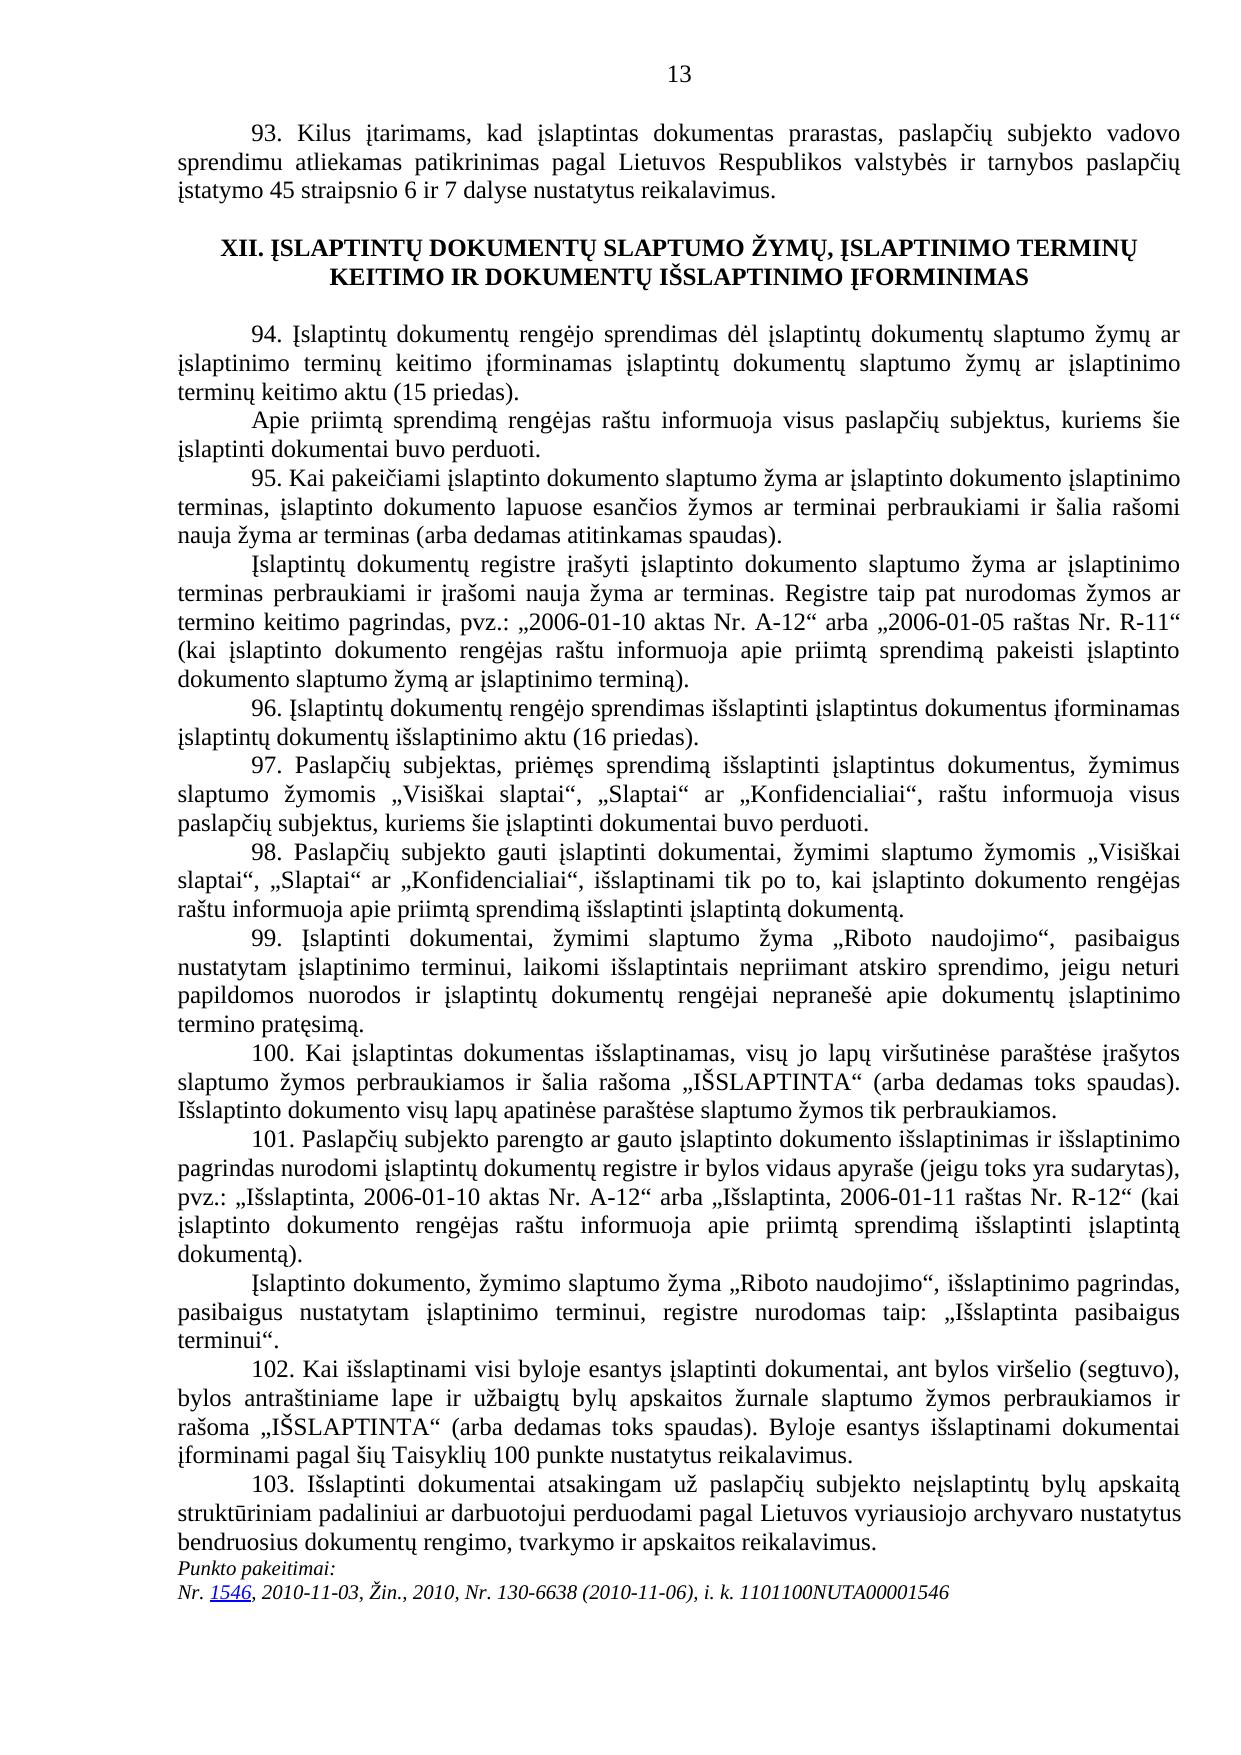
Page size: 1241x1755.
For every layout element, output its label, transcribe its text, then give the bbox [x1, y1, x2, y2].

text Punkto pakeitimai: [177, 1556, 1181, 1580]
text 99. Įslaptinti dokumentai, žymimi slaptumo žyma „Riboto naudojimo“, pasibaigus nustatytam įslaptinimo terminui, laikomi išslaptintais nepriimant atskiro sprendimo, jeigu neturi papildomos nuorodos ir įslaptintų dokumentų rengėjai nepranešė apie dokumentų įslaptinimo termino pratęsimą. [177, 923, 1181, 1038]
text 98. Paslapčių subjekto gauti įslaptinti dokumentai, žymimi slaptumo žymomis „Visiškai slaptai“, „Slaptai“ ar „Konfidencialiai“, išslaptinami tik po to, kai įslaptinto dokumento rengėjas raštu informuoja apie priimtą sprendimą išslaptinti įslaptintą dokumentą. [177, 837, 1181, 923]
text 101. Paslapčių subjekto parengto ar gauto įslaptinto dokumento išslaptinimas ir išslaptinimo pagrindas nurodomi įslaptintų dokumentų registre ir bylos vidaus apyraše (jeigu toks yra sudarytas), pvz.: „Išslaptinta, 2006-01-10 aktas Nr. A-12“ arba „Išslaptinta, 2006-01-11 raštas Nr. R-12“ (kai įslaptinto dokumento rengėjas raštu informuoja apie priimtą sprendimą išslaptinti įslaptintą dokumentą). [177, 1124, 1181, 1268]
text 102. Kai išslaptinami visi byloje esantys įslaptinti dokumentai, ant bylos viršelio (segtuvo), bylos antraštiniame lape ir užbaigtų bylų apskaitos žurnale slaptumo žymos perbraukiamos ir rašoma „IŠSLAPTINTA“ (arba dedamas toks spaudas). Byloje esantys išslaptinami dokumentai įforminami pagal šių Taisyklių 100 punkte nustatytus reikalavimus. [177, 1354, 1181, 1469]
text 95. Kai pakeičiami įslaptinto dokumento slaptumo žyma ar įslaptinto dokumento įslaptinimo terminas, įslaptinto dokumento lapuose esančios žymos ar terminai perbraukiami ir šalia rašomi nauja žyma ar terminas (arba dedamas atitinkamas spaudas). [177, 463, 1181, 549]
text 103. Išslaptinti dokumentai atsakingam už paslapčių subjekto neįslaptintų bylų apskaitą struktūriniam padaliniui ar darbuotojui perduodami pagal Lietuvos vyriausiojo archyvaro nustatytus bendruosius dokumentų rengimo, tvarkymo ir apskaitos reikalavimus. [177, 1469, 1181, 1556]
text Įslaptinto dokumento, žymimo slaptumo žyma „Riboto naudojimo“, išslaptinimo pagrindas, pasibaigus nustatytam įslaptinimo terminui, registre nurodomas taip: „Išslaptinta pasibaigus terminui“. [177, 1268, 1181, 1354]
text 100. Kai įslaptintas dokumentas išslaptinamas, visų jo lapų viršutinėse paraštėse įrašytos slaptumo žymos perbraukiamos ir šalia rašoma „IŠSLAPTINTA“ (arba dedamas toks spaudas). Išslaptinto dokumento visų lapų apatinėse paraštėse slaptumo žymos tik perbraukiamos. [177, 1038, 1181, 1124]
text Apie priimtą sprendimą rengėjas raštu informuoja visus paslapčių subjektus, kuriems šie įslaptinti dokumentai buvo perduoti. [177, 406, 1181, 463]
text Nr. 1546, 2010-11-03, Žin., 2010, Nr. 130-6638 (2010-11-06), i. k. 1101100NUTA00001546 [177, 1580, 1181, 1604]
text XII. ĮSLAPTINTŲ DOKUMENTŲ SLAPTUMO ŽYMŲ, ĮSLAPTINIMO TERMINŲ KEITIMO IR DOKUMENTŲ IŠSLAPTINIMO ĮFORMINIMAS [177, 233, 1181, 291]
text 94. Įslaptintų dokumentų rengėjo sprendimas dėl įslaptintų dokumentų slaptumo žymų ar įslaptinimo terminų keitimo įforminamas įslaptintų dokumentų slaptumo žymų ar įslaptinimo terminų keitimo aktu (15 priedas). [177, 319, 1181, 406]
text 96. Įslaptintų dokumentų rengėjo sprendimas išslaptinti įslaptintus dokumentus įforminamas įslaptintų dokumentų išslaptinimo aktu (16 priedas). [177, 693, 1181, 751]
text Įslaptintų dokumentų registre įrašyti įslaptinto dokumento slaptumo žyma ar įslaptinimo terminas perbraukiami ir įrašomi nauja žyma ar terminas. Registre taip pat nurodomas žymos ar termino keitimo pagrindas, pvz.: „2006-01-10 aktas Nr. A-12“ arba „2006-01-05 raštas Nr. R-11“ (kai įslaptinto dokumento rengėjas raštu informuoja apie priimtą sprendimą pakeisti įslaptinto dokumento slaptumo žymą ar įslaptinimo terminą). [177, 549, 1181, 693]
text 93. Kilus įtarimams, kad įslaptintas dokumentas prarastas, paslapčių subjekto vadovo sprendimu atliekamas patikrinimas pagal Lietuvos Respublikos valstybės ir tarnybos paslapčių įstatymo 45 straipsnio 6 ir 7 dalyse nustatytus reikalavimus. [177, 118, 1181, 204]
text 97. Paslapčių subjektas, priėmęs sprendimą išslaptinti įslaptintus dokumentus, žymimus slaptumo žymomis „Visiškai slaptai“, „Slaptai“ ar „Konfidencialiai“, raštu informuoja visus paslapčių subjektus, kuriems šie įslaptinti dokumentai buvo perduoti. [177, 751, 1181, 837]
